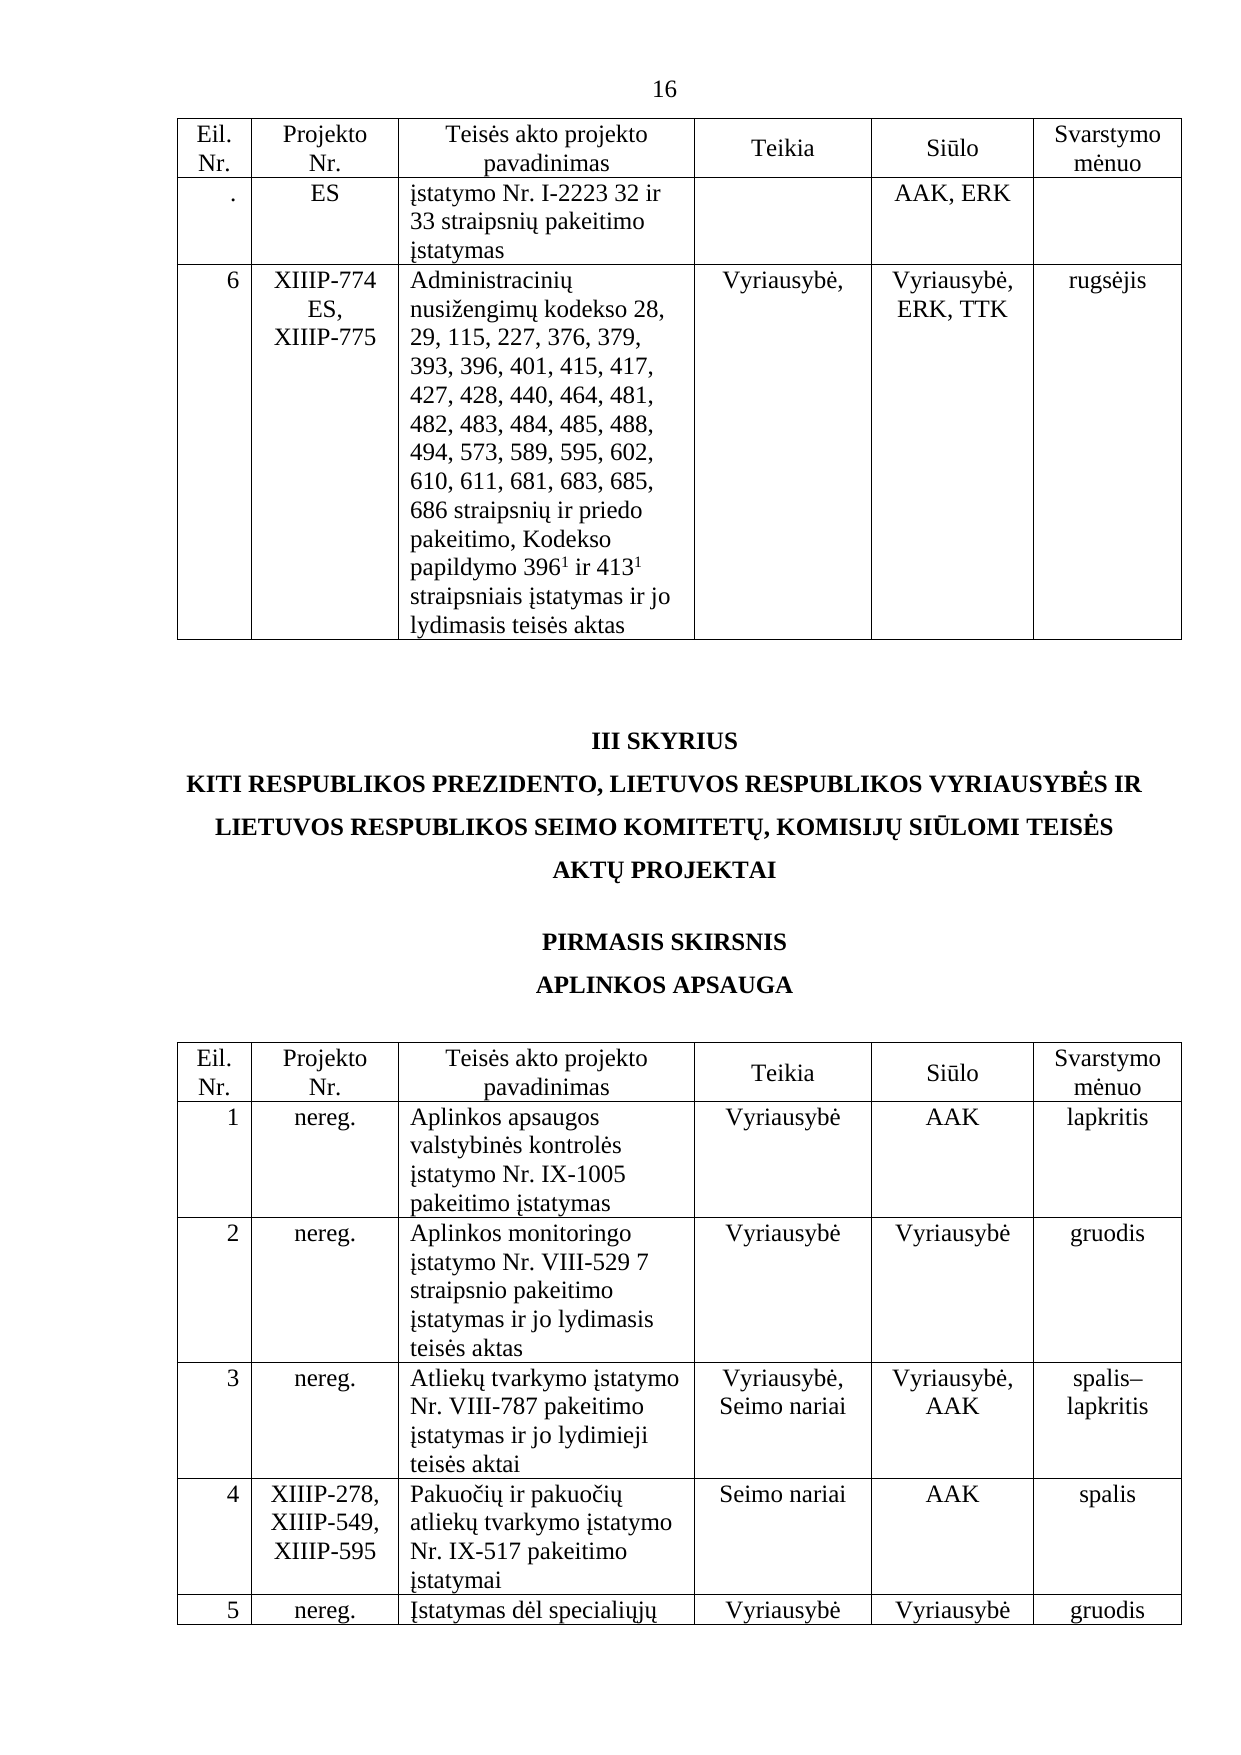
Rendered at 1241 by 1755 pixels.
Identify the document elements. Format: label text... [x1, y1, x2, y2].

table_header Siūlo [872, 1043, 1033, 1101]
table_cell 2. [178, 1218, 251, 1362]
text PIRMASIS SKIRSNIS [177, 927, 1152, 956]
table_cell AAK [872, 1479, 1033, 1594]
table_cell Vyriausybė [695, 1595, 871, 1623]
table_cell Įstatymas dėl specialiųjų [399, 1595, 694, 1623]
table_header Svarstymo mėnuo [1034, 119, 1181, 177]
table_cell gruodis [1034, 1218, 1181, 1362]
text III SKYRIUS [177, 726, 1152, 755]
table_cell Vyriausybė [872, 1595, 1033, 1623]
table_cell AAK, ERK [872, 178, 1033, 264]
table_cell Atliekų tvarkymo įstatymo Nr. VIII-787 pakeitimo įstatymas ir jo lydimieji teisės aktai [399, 1363, 694, 1478]
table_cell Vyriausybė [872, 1218, 1033, 1362]
table_cell 1. [178, 1102, 251, 1217]
table_header Siūlo [872, 119, 1033, 177]
table_cell Vyriausybė, [695, 265, 871, 639]
table_header Eil. Nr. [178, 1043, 251, 1101]
table_header Eil. Nr. [178, 119, 251, 177]
table_cell [695, 178, 871, 264]
table_cell Vyriausybė, Seimo nariai [695, 1363, 871, 1478]
table_header Teikia [695, 119, 871, 177]
table_header Projekto Nr. [252, 1043, 398, 1101]
table_cell lapkritis [1034, 1102, 1181, 1217]
table_cell gruodis [1034, 1595, 1181, 1623]
table_cell Vyriausybė, AAK [872, 1363, 1033, 1478]
table_cell XIIIP-774 ES, XIIIP-775 [252, 265, 398, 639]
table_cell Vyriausybė [695, 1102, 871, 1217]
table_cell nereg. [252, 1363, 398, 1478]
table_cell Aplinkos apsaugos valstybinės kontrolės įstatymo Nr. IX-1005 pakeitimo įstatymas [399, 1102, 694, 1217]
table_cell [1034, 178, 1181, 264]
table_cell nereg. [252, 1595, 398, 1623]
table_cell Vyriausybė [695, 1218, 871, 1362]
table_cell 5 [178, 1595, 251, 1623]
table_header Teikia [695, 1043, 871, 1101]
table_cell 6. [178, 265, 251, 639]
table_cell . [178, 178, 251, 264]
table_header Svarstymo mėnuo [1034, 1043, 1181, 1101]
text KITI RESPUBLIKOS PREZIDENTO, LIETUVOS RESPUBLIKOS VYRIAUSYBĖS IR LIETUVOS RESPUBLIKOS SEIMO KOMITETŲ, KOMISIJŲ SIŪLOMI TEISĖS AKTŲ PROJEKTAI [177, 769, 1152, 884]
table_cell rugsėjis [1034, 265, 1181, 639]
table_cell nereg. [252, 1218, 398, 1362]
table_cell 3. [178, 1363, 251, 1478]
table_cell ES [252, 178, 398, 264]
table_cell XIIIP-278, XIIIP-549, XIIIP-595 [252, 1479, 398, 1594]
table_cell Vyriausybė, ERK, TTK [872, 265, 1033, 639]
table_cell spalis [1034, 1479, 1181, 1594]
table_cell spalis– lapkritis [1034, 1363, 1181, 1478]
table_cell Seimo nariai [695, 1479, 871, 1594]
table_cell 4. [178, 1479, 251, 1594]
table_cell Pakuočių ir pakuočių atliekų tvarkymo įstatymo Nr. IX-517 pakeitimo įstatymai [399, 1479, 694, 1594]
table_cell AAK [872, 1102, 1033, 1217]
text APLINKOS APSAUGA [177, 970, 1152, 999]
table_header Projekto Nr. [252, 119, 398, 177]
table_header Teisės akto projekto pavadinimas [399, 119, 694, 177]
table_cell Aplinkos monitoringo įstatymo Nr. VIII-529 7 straipsnio pakeitimo įstatymas ir jo lydimasis teisės aktas [399, 1218, 694, 1362]
table_cell įstatymo Nr. I-2223 32 ir 33 straipsnių pakeitimo įstatymas [399, 178, 694, 264]
table_header Teisės akto projekto pavadinimas [399, 1043, 694, 1101]
table_cell Administracinių nusižengimų kodekso 28, 29, 115, 227, 376, 379, 393, 396, 401, 415, 417, 427, 428, 440, 464, 481, 482, 483, 484, 485, 488, 494, 573, 589, 595, 602, 610, 611, 681, 683, 685, 686 straipsnių ir priedo pakeitimo, Kodekso papildymo 3961 ir 4131 straipsniais įstatymas ir jo lydimasis teisės aktas [399, 265, 694, 639]
table_cell nereg. [252, 1102, 398, 1217]
